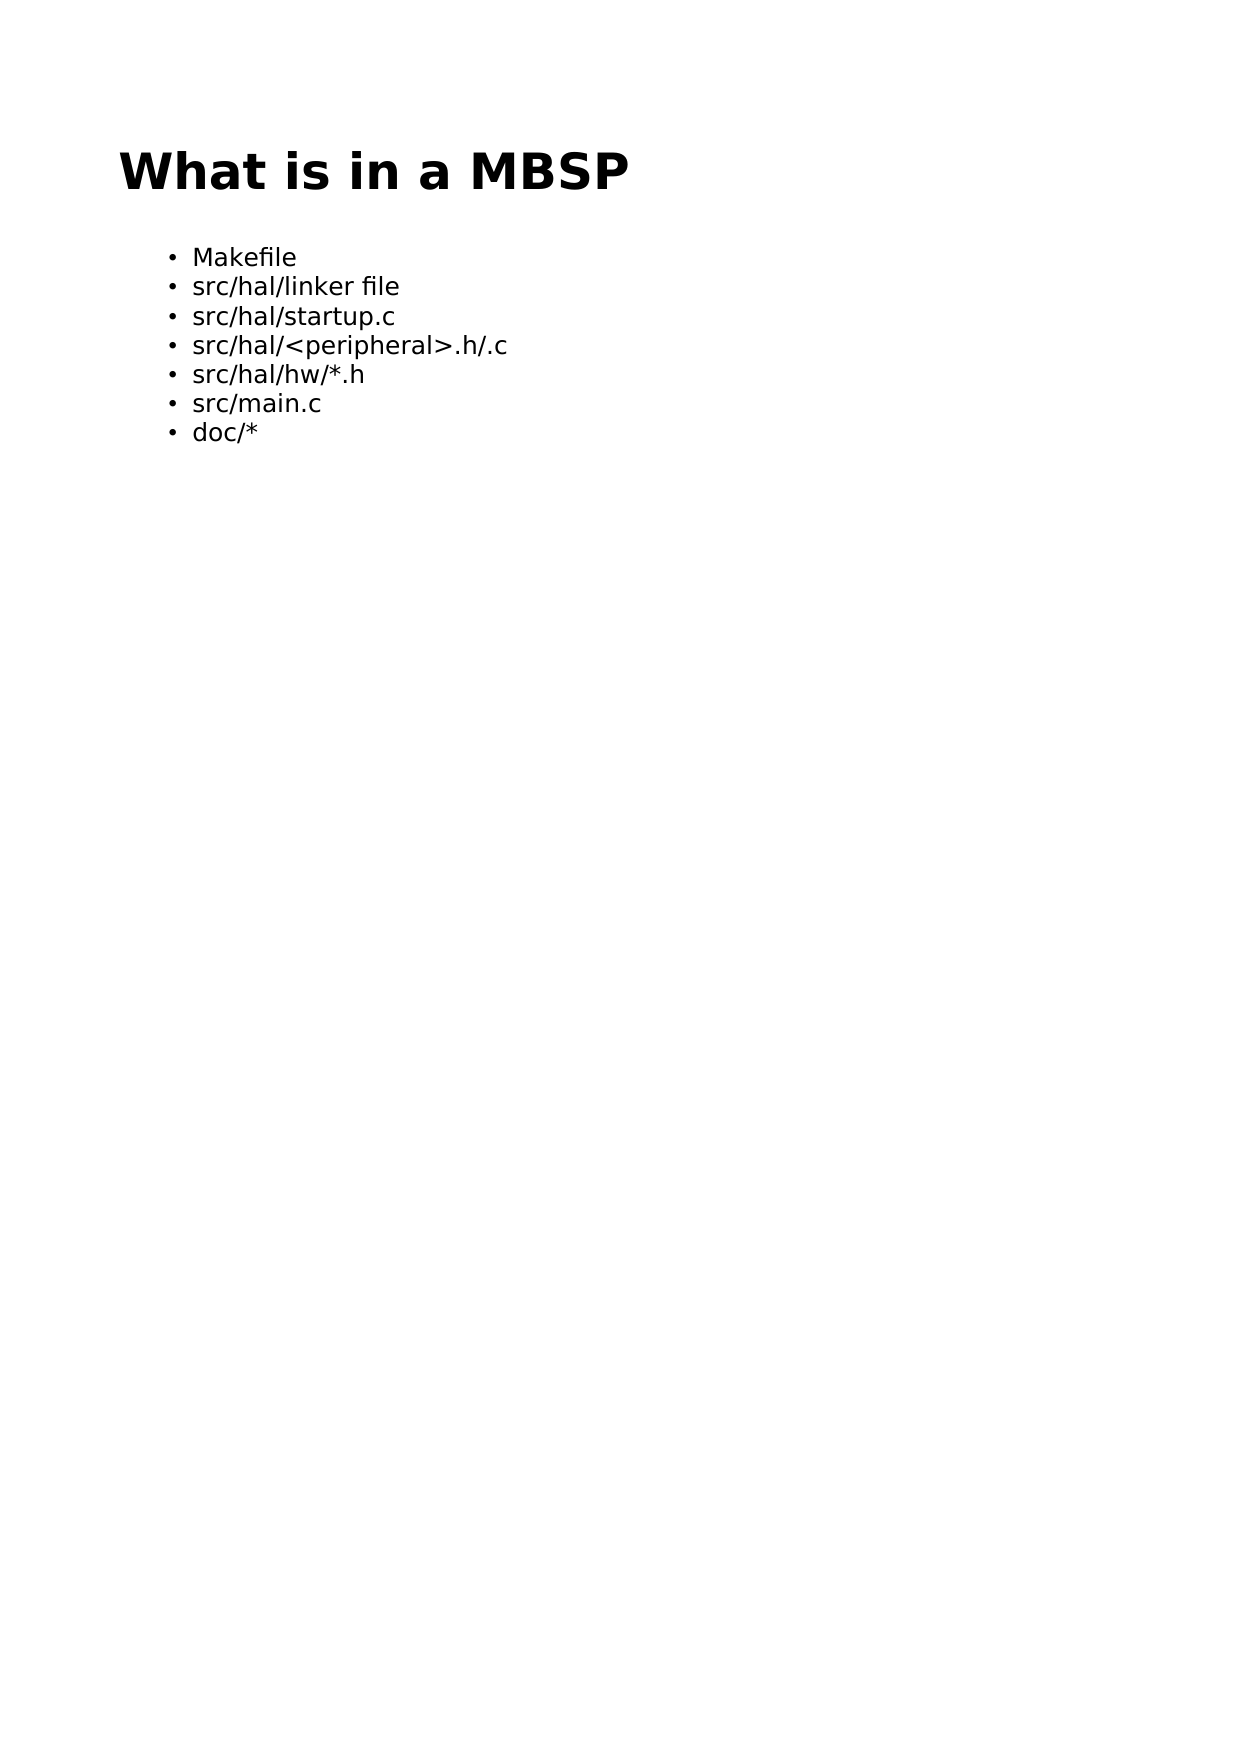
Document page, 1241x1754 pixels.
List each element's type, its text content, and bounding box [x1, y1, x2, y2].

subtitle What is in a MBSP [118, 143, 1122, 201]
list src/hal/hw/*.h [177, 360, 1122, 389]
list src/hal/startup.c [177, 302, 1122, 331]
list src/hal/linker file [177, 272, 1122, 302]
list src/main.c [177, 389, 1122, 418]
list src/hal/<peripheral>.h/.c [177, 331, 1122, 360]
list Makefile [177, 243, 1122, 272]
list doc/* [177, 418, 1122, 447]
